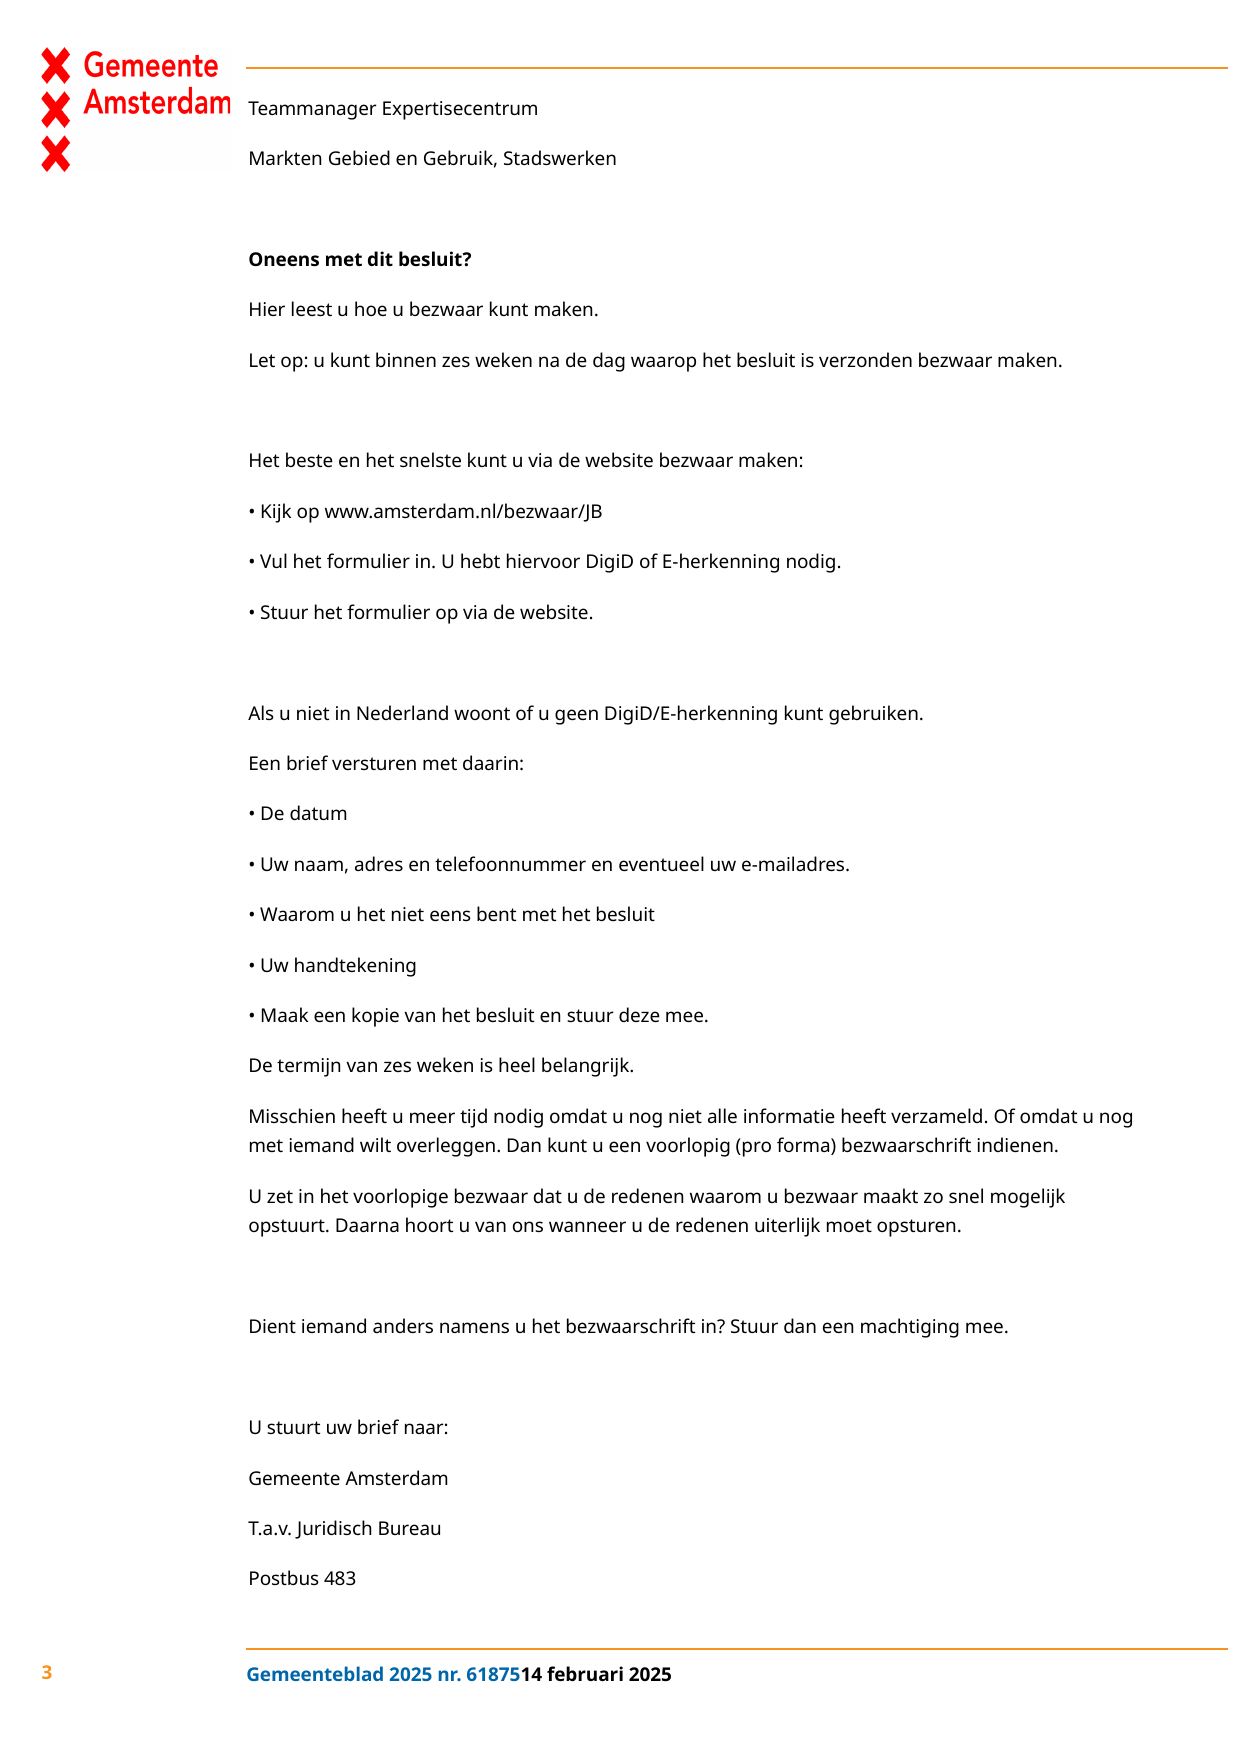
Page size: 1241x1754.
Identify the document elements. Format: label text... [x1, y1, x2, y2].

text U zet in het voorlopige bezwaar dat u de redenen waarom u bezwaar maakt zo snel mogelijk opstuurt. Daarna hoort u van ons wanneer u de redenen uiterlijk moet opsturen. [248, 1183, 1152, 1238]
text Markten Gebied en Gebruik, Stadswerken [248, 145, 1152, 171]
text De termijn van zes weken is heel belangrijk. [248, 1053, 1152, 1078]
text Oneens met dit besluit? [248, 246, 1152, 272]
text Misschien heeft u meer tijd nodig omdat u nog niet alle informatie heeft verzameld. Of omdat u nog met iemand wilt overleggen. Dan kunt u een voorlopig (pro forma) bezwaarschrift indienen. [248, 1103, 1152, 1158]
text • Vul het formulier in. U hebt hiervoor DigiD of E-herkenning nodig. [248, 548, 1152, 574]
text Het beste en het snelste kunt u via de website bezwaar maken: [248, 448, 1152, 473]
text T.a.v. Juridisch Bureau [248, 1515, 1152, 1541]
text Teammanager Expertisecentrum [248, 95, 1152, 121]
text • Maak een kopie van het besluit en stuur deze mee. [248, 1002, 1152, 1028]
text • Stuur het formulier op via de website. [248, 599, 1152, 625]
text • Kijk op www.amsterdam.nl/bezwaar/JB [248, 498, 1152, 524]
text Let op: u kunt binnen zes weken na de dag waarop het besluit is verzonden bezwaar maken. [248, 347, 1152, 373]
text Postbus 483 [248, 1566, 1152, 1591]
text • De datum [248, 801, 1152, 826]
picture [41, 47, 231, 172]
text Hier leest u hoe u bezwaar kunt maken. [248, 296, 1152, 322]
text • Waarom u het niet eens bent met het besluit [248, 901, 1152, 927]
text Als u niet in Nederland woont of u geen DigiD/E-herkenning kunt gebruiken. [248, 700, 1152, 726]
text U stuurt uw brief naar: [248, 1414, 1152, 1440]
text • Uw naam, adres en telefoonnummer en eventueel uw e-mailadres. [248, 851, 1152, 877]
text Een brief versturen met daarin: [248, 750, 1152, 776]
text Dient iemand anders namens u het bezwaarschrift in? Stuur dan een machtiging mee. [248, 1313, 1152, 1339]
text • Uw handtekening [248, 952, 1152, 978]
text Gemeente Amsterdam [248, 1465, 1152, 1491]
